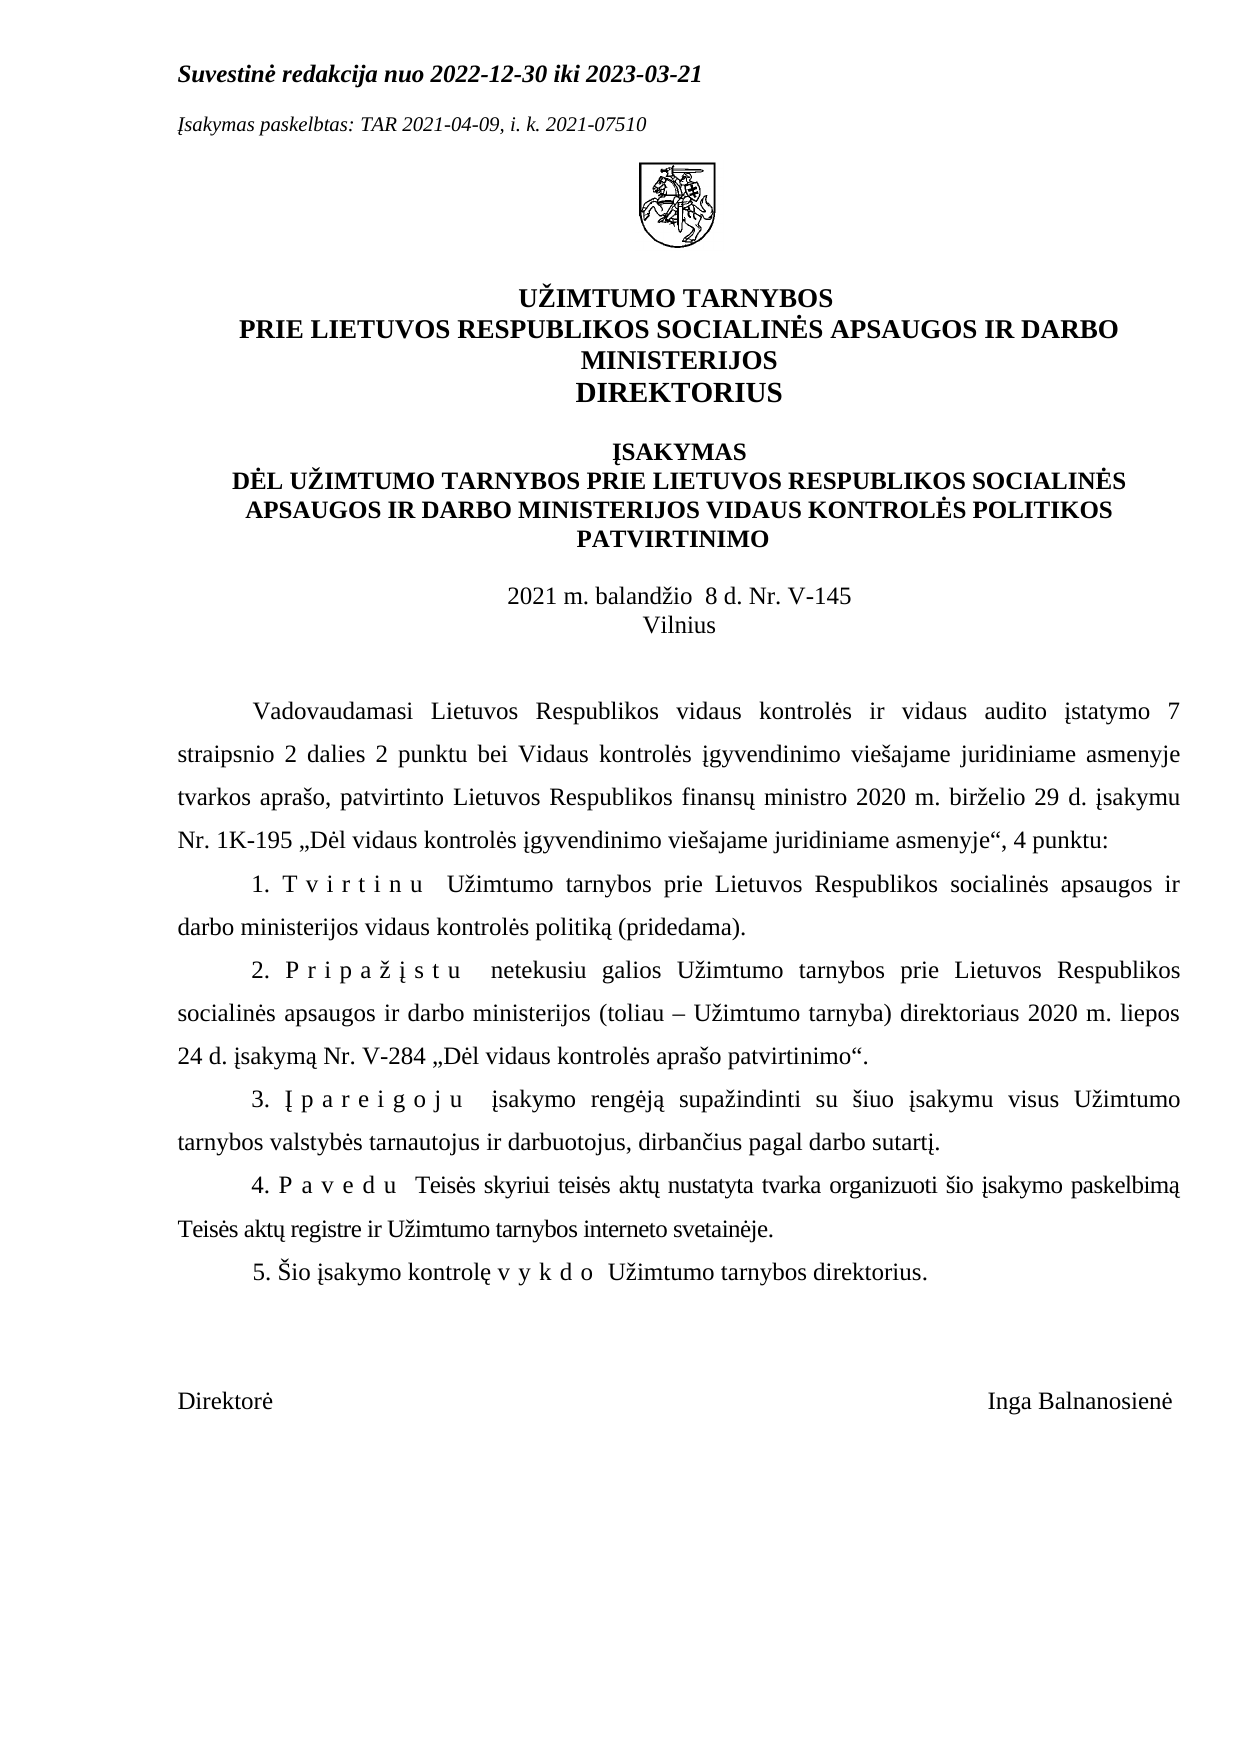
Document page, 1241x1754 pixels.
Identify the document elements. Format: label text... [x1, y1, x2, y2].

text prie Lietuvos respublikos socialinės apsaugos ir darbo ministerijos DIREKTORIUS [177, 313, 1181, 409]
subtitle Vilnius [177, 610, 1181, 639]
text 1. Tvirtinu Užimtumo tarnybos prie Lietuvos Respublikos socialinės apsaugos ir darbo ministerijos vidaus kontrolės politiką (pridedama). [177, 869, 1181, 941]
text 2. Pripažįstu netekusiu galios Užimtumo tarnybos prie Lietuvos Respublikos socialinės apsaugos ir darbo ministerijos (toliau – Užimtumo tarnyba) direktoriaus 2020 m. liepos 24 d. įsakymą Nr. V-284 „Dėl vidaus kontrolės aprašo patvirtinimo“. [177, 955, 1181, 1070]
text Vadovaudamasi Lietuvos Respublikos vidaus kontrolės ir vidaus audito įstatymo 7 straipsnio 2 dalies 2 punktu bei Vidaus kontrolės įgyvendinimo viešajame juridiniame asmenyje tvarkos aprašo, patvirtinto Lietuvos Respublikos finansų ministro 2020 m. birželio 29 d. įsakymu Nr. 1K-195 „Dėl vidaus kontrolės įgyvendinimo viešajame juridiniame asmenyje“, 4 punktu: [177, 696, 1181, 854]
text Direktorė Inga Balnanosienė [177, 1386, 1181, 1415]
text 2021 m. balandžio 8 d. Nr. V-145 [177, 581, 1181, 610]
text Įsakymas paskelbtas: TAR 2021-04-09, i. k. 2021-07510 [177, 112, 1181, 136]
subtitle DĖL užimtumo tarnybos prie LIETUVOS RESPUBLIKOS SOCIALINĖS APSAUGOS IR DARBO MINISTERIJOS VIDAUS KONTROLĖS POLITIKOS PATVirtinimo [177, 466, 1181, 552]
text Užimtumo tarnybos [177, 282, 1181, 313]
text 3. Įpareigoju įsakymo rengėją supažindinti su šiuo įsakymu visus Užimtumo tarnybos valstybės tarnautojus ir darbuotojus, dirbančius pagal darbo sutartį. [177, 1084, 1181, 1156]
text 5. Šio įsakymo kontrolę vykdo Užimtumo tarnybos direktorius. [177, 1257, 1181, 1286]
text Suvestinė redakcija nuo 2022-12-30 iki 2023-03-21 [177, 59, 1181, 88]
text ĮSAKYMAS [177, 437, 1181, 466]
text 4. P a v e d u Teisės skyriui teisės aktų nustatyta tvarka organizuoti šio įsakymo paskelbimą Teisės aktų registre ir Užimtumo tarnybos interneto svetainėje. [177, 1171, 1181, 1242]
